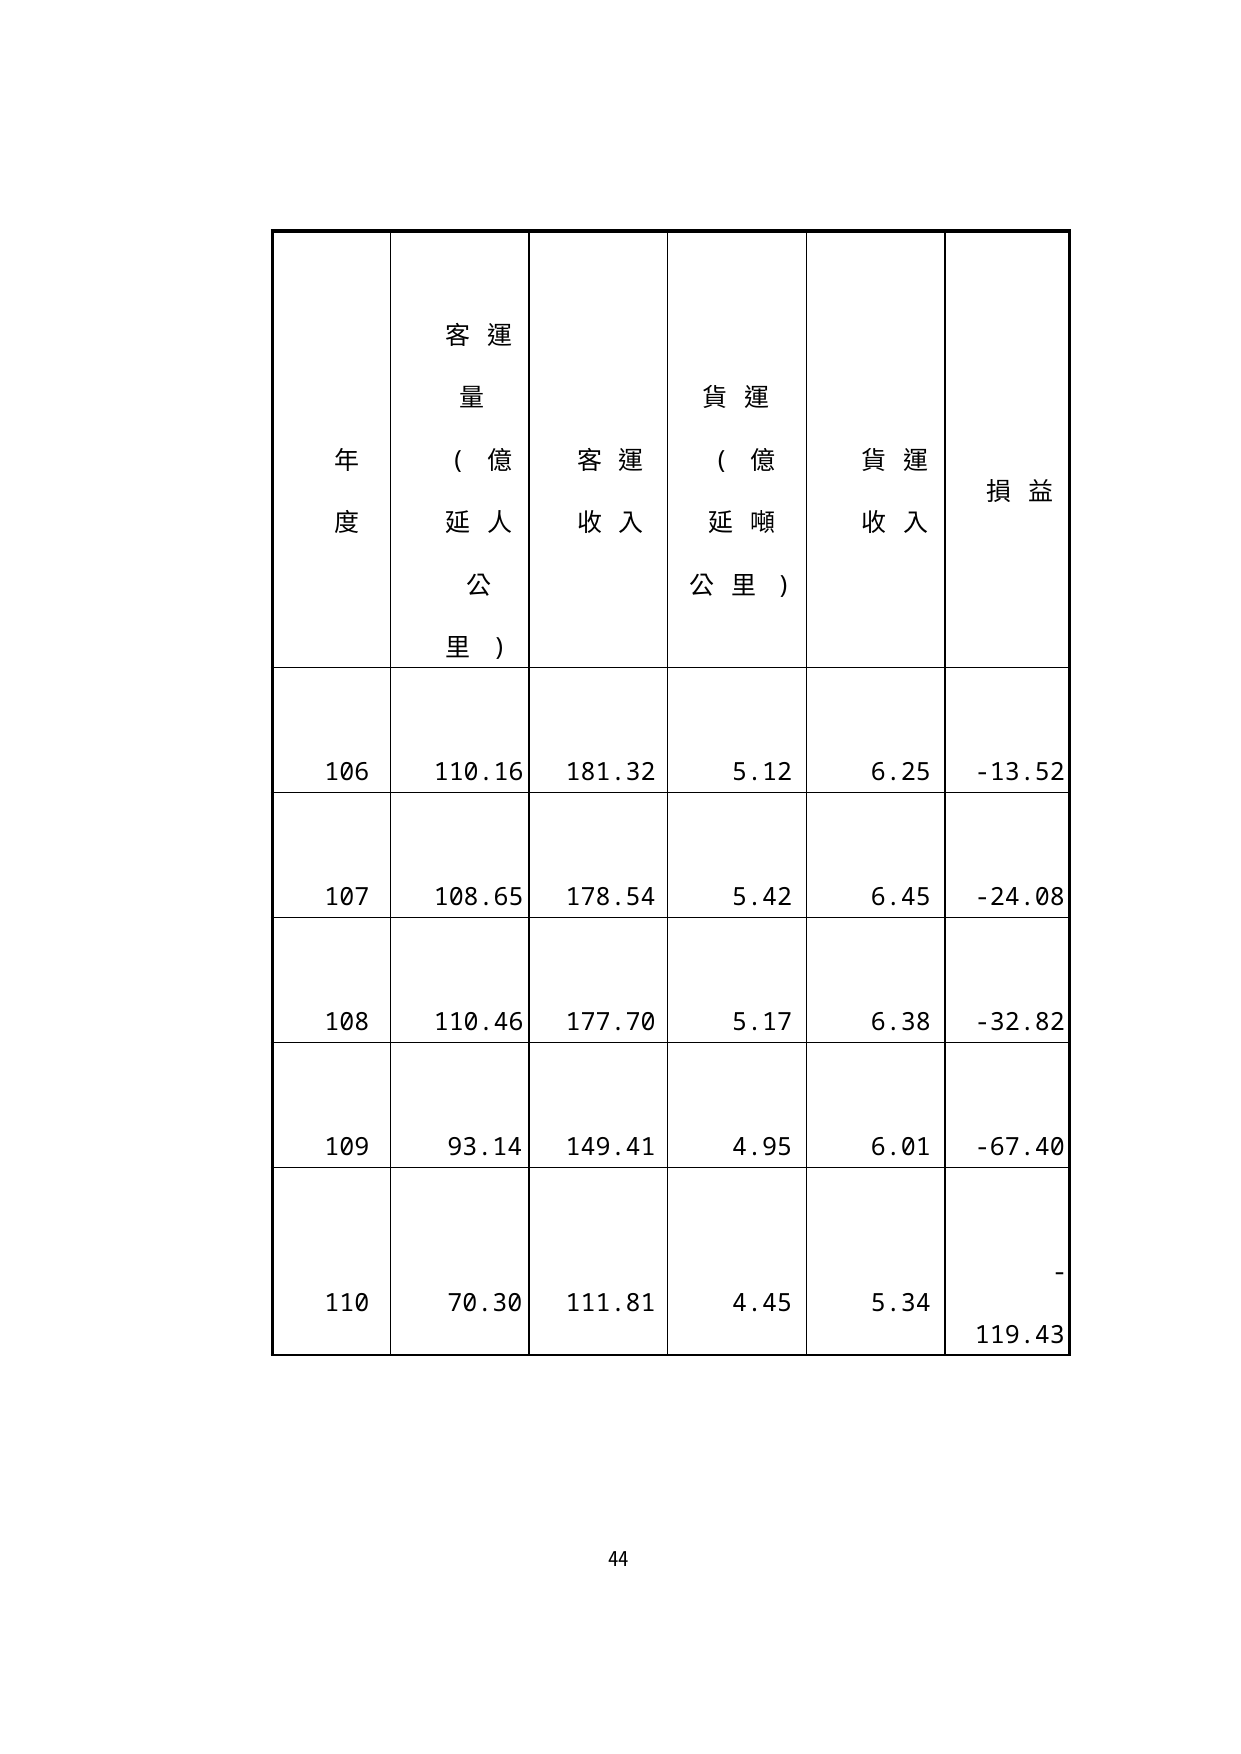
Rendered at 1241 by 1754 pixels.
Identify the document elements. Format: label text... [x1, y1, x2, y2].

table_cell 106 [274, 668, 390, 792]
table_cell 6.01 [807, 1043, 944, 1167]
table_cell 70.30 [391, 1168, 528, 1354]
table_cell 108 [274, 918, 390, 1042]
table_cell 178.54 [530, 793, 667, 917]
table_header 客運量(億延人公里) [391, 233, 528, 667]
table_cell -24.08 [946, 793, 1068, 917]
table_cell 108.65 [391, 793, 528, 917]
table_cell 110.46 [391, 918, 528, 1042]
table_cell 110.16 [391, 668, 528, 792]
table_cell 5.12 [668, 668, 806, 792]
table_cell 6.25 [807, 668, 944, 792]
table_header 客運收入 [530, 233, 667, 667]
table_cell 111.81 [530, 1168, 667, 1354]
table_cell 93.14 [391, 1043, 528, 1167]
table_cell 5.42 [668, 793, 806, 917]
table_cell -67.40 [946, 1043, 1068, 1167]
table_header 年度 [274, 233, 390, 667]
table_cell -32.82 [946, 918, 1068, 1042]
table_cell 109 [274, 1043, 390, 1167]
table_cell 177.70 [530, 918, 667, 1042]
table_header 貨運收入 [807, 233, 944, 667]
table_header 損益 [946, 233, 1068, 667]
table_cell 110 [274, 1168, 390, 1354]
table_cell 5.17 [668, 918, 806, 1042]
table_cell -13.52 [946, 668, 1068, 792]
table_cell 6.38 [807, 918, 944, 1042]
table_cell 181.32 [530, 668, 667, 792]
table_cell 107 [274, 793, 390, 917]
table_cell 5.34 [807, 1168, 944, 1354]
table_cell -119.43 [946, 1168, 1068, 1354]
table_header 貨運(億延噸公里) [668, 233, 806, 667]
table_cell 4.45 [668, 1168, 806, 1354]
table_cell 6.45 [807, 793, 944, 917]
table_cell 4.95 [668, 1043, 806, 1167]
table_cell 149.41 [530, 1043, 667, 1167]
